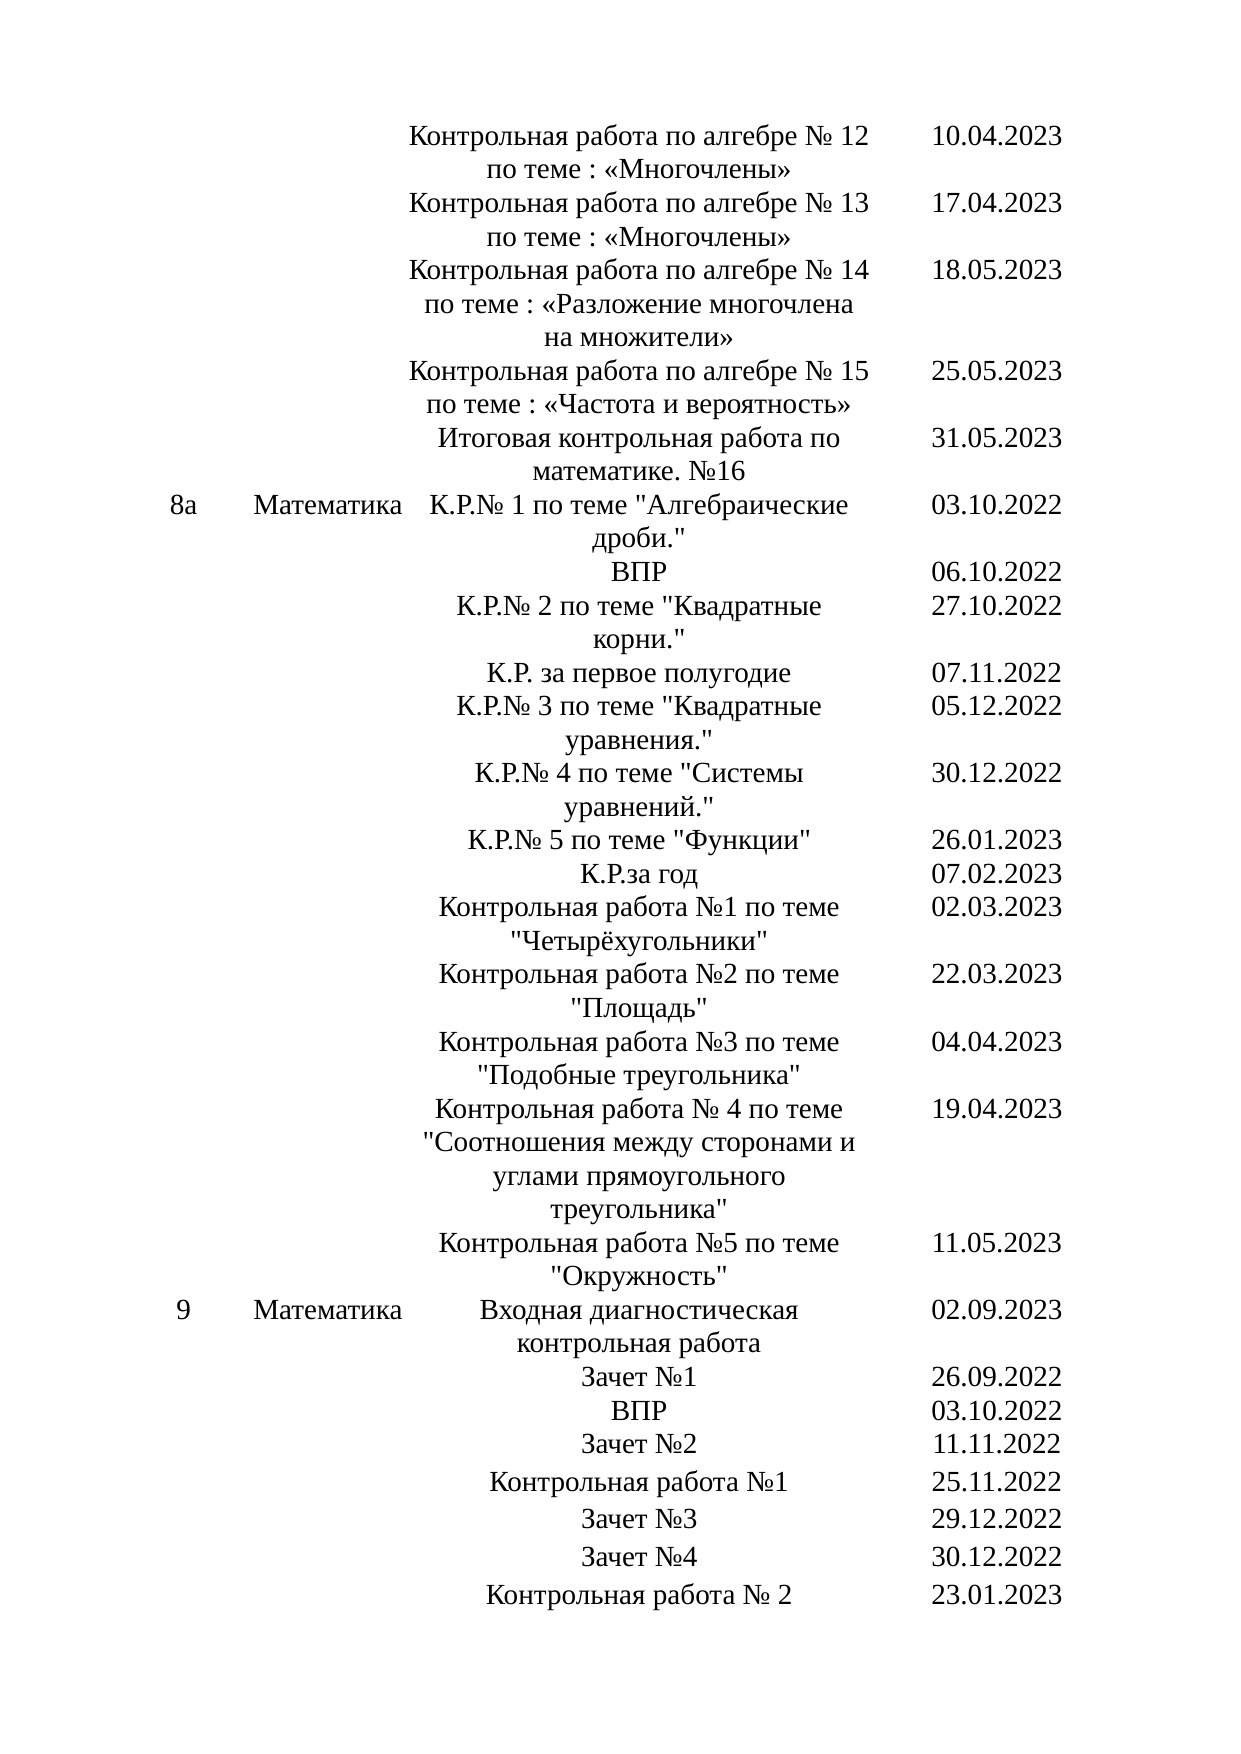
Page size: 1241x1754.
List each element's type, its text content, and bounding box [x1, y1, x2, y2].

table_cell 30.12.2022 [871, 755, 1122, 822]
table_cell [118, 353, 248, 420]
table_cell [118, 420, 248, 487]
table_cell [249, 554, 407, 588]
table_cell [249, 1426, 407, 1464]
table_cell К.Р.№ 1 по теме "Алгебраические дроби." [407, 487, 871, 554]
table_cell 04.04.2023 [871, 1024, 1122, 1091]
table_cell [118, 688, 248, 755]
table_cell [118, 823, 248, 856]
table_cell [249, 856, 407, 889]
table_cell [118, 1225, 248, 1292]
table_cell 03.10.2022 [871, 487, 1122, 554]
table_cell 25.11.2022 [871, 1464, 1122, 1502]
table_cell [118, 554, 248, 588]
table_cell [249, 1091, 407, 1225]
table_cell [118, 890, 248, 957]
table_cell [249, 957, 407, 1024]
table_cell [118, 1359, 248, 1393]
table_cell [249, 1502, 407, 1539]
table_cell [118, 655, 248, 688]
table_cell [118, 118, 248, 185]
table_cell 11.11.2022 [871, 1426, 1122, 1464]
table_cell 02.09.2023 [871, 1292, 1122, 1359]
table_cell [118, 252, 248, 353]
table_cell 27.10.2022 [871, 588, 1122, 655]
table_cell 10.04.2023 [871, 118, 1122, 185]
table_cell [118, 1091, 248, 1225]
table_cell 17.04.2023 [871, 185, 1122, 252]
table_cell ВПР [407, 1393, 871, 1426]
table_cell 07.11.2022 [871, 655, 1122, 688]
table_cell К.Р.№ 2 по теме "Квадратные корни." [407, 588, 871, 655]
table_cell Математика [249, 487, 407, 554]
table_cell [118, 185, 248, 252]
table_cell 31.05.2023 [871, 420, 1122, 487]
table_cell 29.12.2022 [871, 1502, 1122, 1539]
table_cell К.Р.№ 5 по теме "Функции" [407, 823, 871, 856]
table_cell 18.05.2023 [871, 252, 1122, 353]
table_cell [118, 1393, 248, 1426]
table_cell 30.12.2022 [871, 1539, 1122, 1577]
table_cell [249, 655, 407, 688]
table_cell [249, 1225, 407, 1292]
table_cell Входная диагностическая контрольная работа [407, 1292, 871, 1359]
table_cell Контрольная работа по алгебре № 12 по теме : «Многочлены» [407, 118, 871, 185]
table_cell [118, 755, 248, 822]
table_cell К.Р.№ 4 по теме "Системы уравнений." [407, 755, 871, 822]
table_cell Зачет №4 [407, 1539, 871, 1577]
table_cell 07.02.2023 [871, 856, 1122, 889]
table_cell [249, 688, 407, 755]
table_cell 8а [118, 487, 248, 554]
table_cell [249, 118, 407, 185]
table_cell Зачет №3 [407, 1502, 871, 1539]
table_cell [249, 1359, 407, 1393]
table_cell Математика [249, 1292, 407, 1359]
table_cell [249, 1024, 407, 1091]
table_cell 11.05.2023 [871, 1225, 1122, 1292]
table_cell Контрольная работа №3 по теме "Подобные треугольника" [407, 1024, 871, 1091]
table_cell [249, 252, 407, 353]
table_cell [249, 890, 407, 957]
table_cell К.Р. за первое полугодие [407, 655, 871, 688]
table_cell 26.09.2022 [871, 1359, 1122, 1393]
table_cell [249, 1393, 407, 1426]
table_cell Зачет №1 [407, 1359, 871, 1393]
table_cell [249, 1464, 407, 1502]
table_cell [118, 1502, 248, 1539]
table_cell [118, 957, 248, 1024]
table_cell Контрольная работа по алгебре № 13 по теме : «Многочлены» [407, 185, 871, 252]
table_cell [249, 185, 407, 252]
table_cell 03.10.2022 [871, 1393, 1122, 1426]
table_cell Итоговая контрольная работа по математике. №16 [407, 420, 871, 487]
table_cell Контрольная работа № 4 по теме "Соотношения между сторонами и углами прямоугольного треугольника" [407, 1091, 871, 1225]
table_cell [249, 353, 407, 420]
table_cell Контрольная работа №1 по теме "Четырёхугольники" [407, 890, 871, 957]
table_cell [118, 1539, 248, 1577]
table_cell Контрольная работа №1 [407, 1464, 871, 1502]
table_cell 19.04.2023 [871, 1091, 1122, 1225]
table_cell 22.03.2023 [871, 957, 1122, 1024]
table_cell К.Р.за год [407, 856, 871, 889]
table_cell 26.01.2023 [871, 823, 1122, 856]
table_cell 02.03.2023 [871, 890, 1122, 957]
table_cell [118, 588, 248, 655]
table_cell [249, 1539, 407, 1577]
table_cell [118, 1464, 248, 1502]
table_cell ВПР [407, 554, 871, 588]
table_cell [118, 1024, 248, 1091]
table_cell [118, 1426, 248, 1464]
table_cell [118, 856, 248, 889]
table_cell Зачет №2 [407, 1426, 871, 1464]
table_cell [118, 1577, 248, 1615]
table_cell 25.05.2023 [871, 353, 1122, 420]
table_cell Контрольная работа №5 по теме "Окружность" [407, 1225, 871, 1292]
table_cell 9 [118, 1292, 248, 1359]
table_cell [249, 823, 407, 856]
table_cell 05.12.2022 [871, 688, 1122, 755]
table_cell [249, 588, 407, 655]
table_cell 06.10.2022 [871, 554, 1122, 588]
table_cell Контрольная работа № 2 [407, 1577, 871, 1615]
table_cell К.Р.№ 3 по теме "Квадратные уравнения." [407, 688, 871, 755]
table_cell Контрольная работа по алгебре № 14 по теме : «Разложение многочлена на множители» [407, 252, 871, 353]
table_cell Контрольная работа по алгебре № 15 по теме : «Частота и вероятность» [407, 353, 871, 420]
table_cell [249, 1577, 407, 1615]
table_cell [249, 755, 407, 822]
table_cell [249, 420, 407, 487]
table_cell 23.01.2023 [871, 1577, 1122, 1615]
table_cell Контрольная работа №2 по теме "Площадь" [407, 957, 871, 1024]
